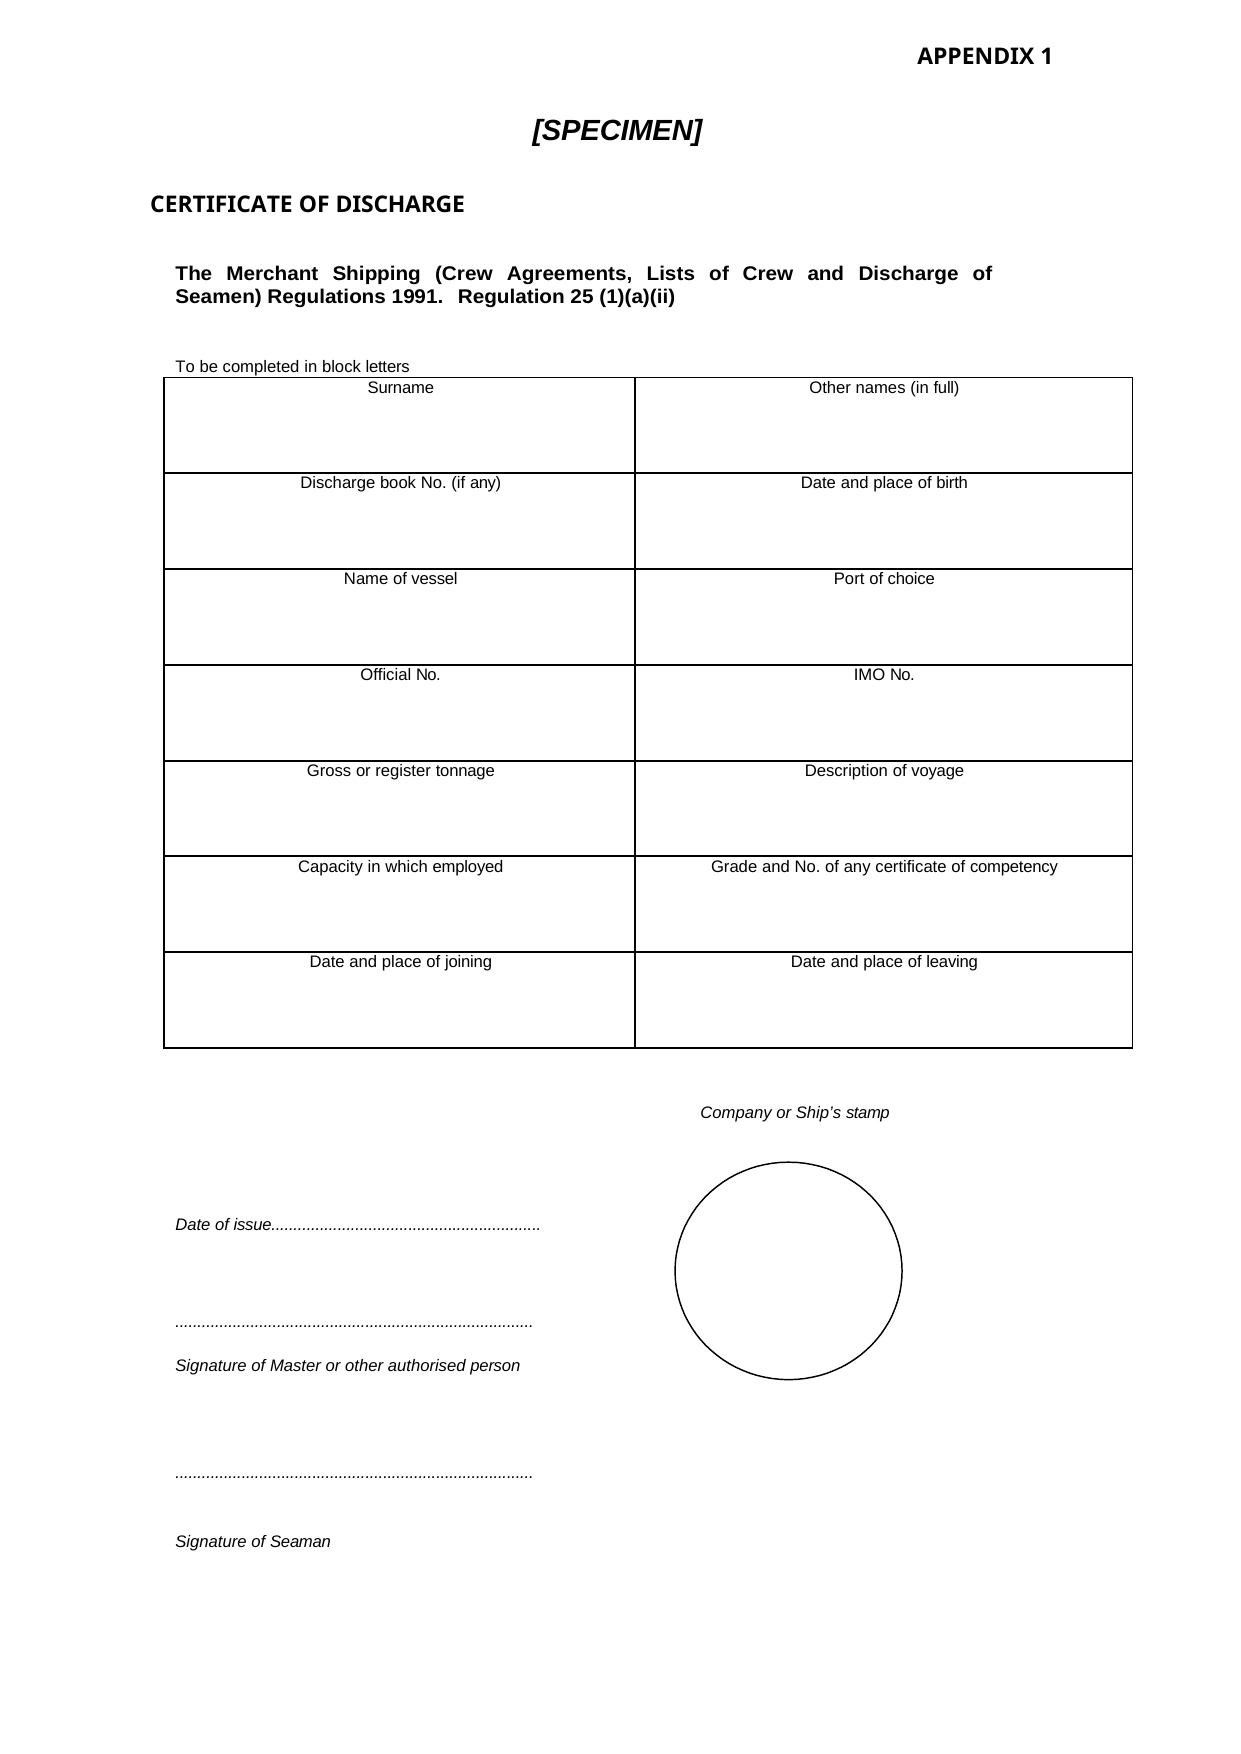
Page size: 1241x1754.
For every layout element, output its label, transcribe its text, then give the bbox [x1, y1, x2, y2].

text [685, 1312, 892, 1331]
text Signature of Master or other authorised person [175, 1356, 750, 1375]
text The Merchant Shipping (Crew Agreements, Lists of Crew and Discharge of Seamen) Regulations 1991. Regulation 25 (1)(a)(ii) [175, 261, 1090, 308]
text ................................................................................. [175, 1463, 1090, 1483]
text Signature of Seaman [175, 1533, 1090, 1552]
table_cell Capacity in which employed [165, 857, 634, 951]
table_cell Discharge book No. (if any) [165, 474, 634, 568]
table_header Other names (in full) [636, 378, 1132, 472]
table_cell Official No. [165, 666, 634, 760]
subtitle CERTIFICATE OF DISCHARGE [150, 188, 1071, 219]
table_cell Date and place of birth [636, 474, 1132, 568]
text [SPECIMEN] [150, 112, 1087, 146]
table_cell Description of voyage [636, 762, 1132, 855]
table_cell Name of vessel [165, 570, 634, 664]
table_cell Date and place of joining [165, 953, 634, 1047]
table_cell Date and place of leaving [636, 953, 1132, 1047]
table_cell IMO No. [636, 666, 1132, 760]
text [828, 1356, 1090, 1375]
text [887, 1214, 1090, 1234]
table_cell Grade and No. of any certificate of competency [636, 857, 1132, 951]
text ................................................................................. [175, 1312, 692, 1331]
text [683, 1214, 894, 1234]
table_cell Port of choice [636, 570, 1132, 664]
table_cell Gross or register tonnage [165, 762, 634, 855]
text Company or Ship’s stamp [700, 1102, 1090, 1122]
text To be completed in block letters [175, 357, 1090, 376]
text [885, 1312, 1090, 1331]
table_header Surname [165, 378, 634, 472]
text [721, 1356, 856, 1375]
text Date of issue............................................................. [175, 1214, 690, 1234]
subtitle APPENDIX 1 [917, 40, 1071, 71]
